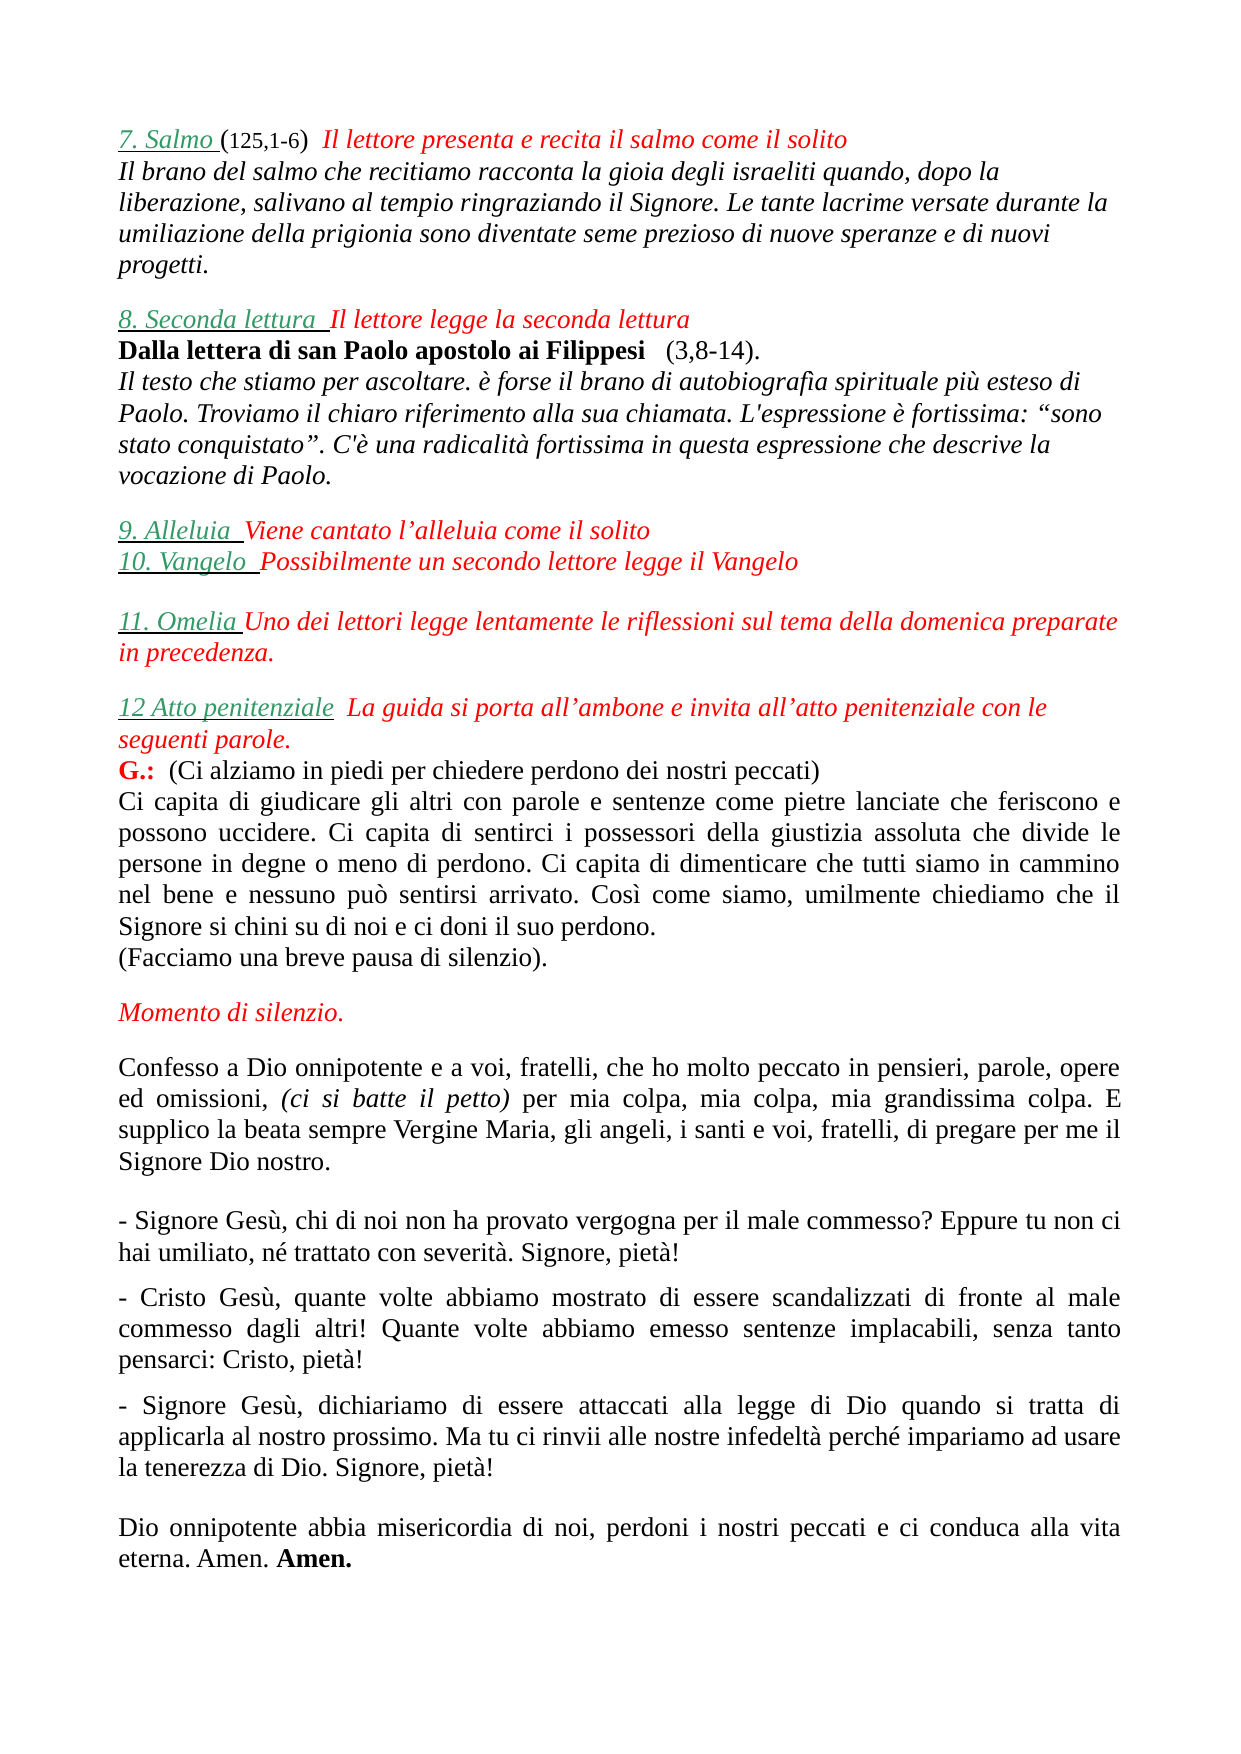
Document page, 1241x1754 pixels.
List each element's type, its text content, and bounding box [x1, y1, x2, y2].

text Momento di silenzio. [118, 996, 1122, 1027]
text 12 Atto penitenziale La guida si porta all’ambone e invita all’atto penitenziale con le seguenti parole. [118, 692, 1122, 754]
text Il brano del salmo che recitiamo racconta la gioia degli israeliti quando, dopo la liberazione, salivano al tempio ringraziando il Signore. Le tante lacrime versate durante la umiliazione della prigionia sono diventate seme prezioso di nuove speranze e di nuovi progetti. [118, 154, 1122, 279]
text Dio onnipotente abbia misericordia di noi, perdoni i nostri peccati e ci conduca alla vita eterna. Amen. Amen. [118, 1511, 1122, 1573]
text Ci capita di giudicare gli altri con parole e sentenze come pietre lanciate che feriscono e possono uccidere. Ci capita di sentirci i possessori della giustizia assoluta che divide le persone in degne o meno di perdono. Ci capita di dimenticare che tutti siamo in cammino nel bene e nessuno può sentirsi arrivato. Così come siamo, umilmente chiediamo che il Signore si chini su di noi e ci doni il suo perdono. [118, 785, 1122, 941]
text (Facciamo una breve pausa di silenzio). [118, 941, 1122, 972]
text Confesso a Dio onnipotente e a voi, fratelli, che ho molto peccato in pensieri, parole, opere ed omissioni, (ci si batte il pet­to) per mia colpa, mia colpa, mia grandissi­ma colpa. E supplico la beata sempre Ver­gine Maria, gli angeli, i santi e voi, fratelli, di pregare per me il Signore Dio nostro. [118, 1051, 1122, 1176]
text G.: (Ci alziamo in piedi per chiedere perdono dei nostri peccati) [118, 754, 1122, 785]
text Dalla lettera di san Paolo apostolo ai Filippesi (3,8-14). [118, 334, 1122, 366]
text - Cristo Gesù, quante volte abbiamo mostrato di essere scandalizzati di fronte al male commesso dagli altri! Quante volte abbiamo emesso sentenze implacabili, senza tanto pensarci: Cristo, pietà! [118, 1281, 1122, 1374]
text 9. Alleluia Viene cantato l’alleluia come il solito [118, 514, 1122, 545]
text Il testo che stiamo per ascoltare. è forse il brano di autobiografìa spirituale più esteso di Paolo. Troviamo il chiaro riferimento alla sua chiamata. L'espressione è fortissima: “sono stato conquistato”. C'è una radicalità fortissima in questa espressione che descrive la vocazione di Paolo. [118, 366, 1122, 490]
text 8. Seconda lettura Il lettore legge la seconda lettura [118, 303, 1122, 334]
text - Signore Gesù, dichiariamo di essere attaccati alla legge di Dio quando si tratta di applicarla al nostro prossimo. Ma tu ci rinvii alle nostre infedeltà perché impariamo ad usare la tenerezza di Dio. Signore, pietà! [118, 1389, 1122, 1482]
text 11. Omelia Uno dei lettori legge lentamente le riflessioni sul tema della domenica preparate in precedenza. [118, 605, 1122, 667]
text - Signore Gesù, chi di noi non ha provato vergogna per il male commesso? Eppure tu non ci hai umiliato, né trattato con severità. Signore, pietà! [118, 1204, 1122, 1267]
text 7. Salmo (125,1-6) Il lettore presenta e recita il salmo come il solito [118, 123, 1122, 154]
text 10. Vangelo Possibilmente un secondo lettore legge il Vangelo [118, 545, 1122, 576]
